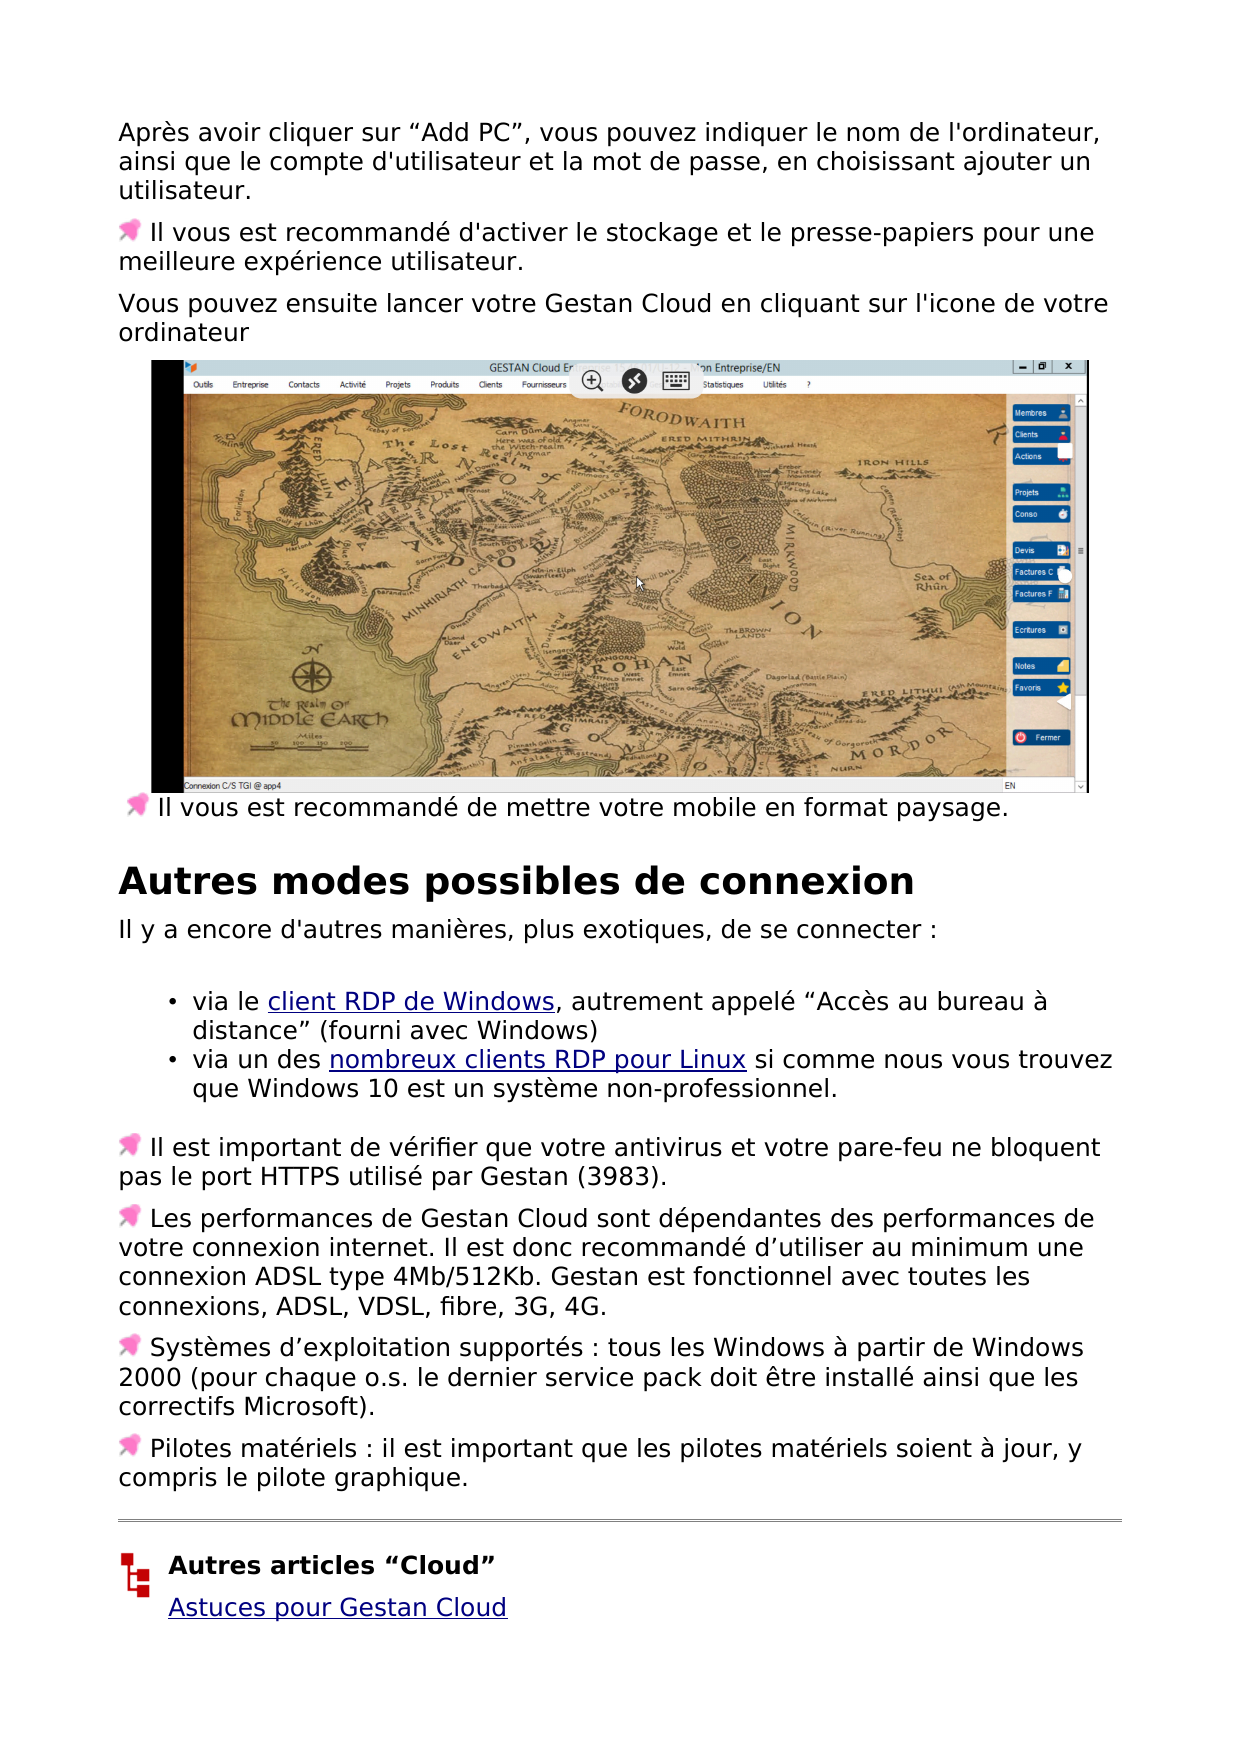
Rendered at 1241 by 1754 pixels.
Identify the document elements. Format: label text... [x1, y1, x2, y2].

picture [118, 1333, 142, 1357]
picture [118, 218, 142, 242]
text Il vous est recommandé d'activer le stockage et le presse-papiers pour une meilleure expérience utilisateur. [118, 218, 1122, 277]
picture [118, 1433, 142, 1457]
text Il y a encore d'autres manières, plus exotiques, de se connecter : [118, 916, 1122, 945]
picture [118, 1551, 169, 1601]
text Systèmes d’exploitation supportés : tous les Windows à partir de Windows 2000 (pour chaque o.s. le dernier service pack doit être installé ainsi que les correctifs Microsoft). [118, 1333, 1122, 1421]
text Il vous est recommandé de mettre votre mobile en format paysage. [118, 360, 1122, 822]
picture [151, 360, 1089, 793]
text Il est important de vérifier que votre antivirus et votre pare-feu ne bloquent pas le port HTTPS utilisé par Gestan (3983). [118, 1133, 1122, 1192]
text Autres articles “Cloud” [169, 1551, 1122, 1580]
picture [118, 1133, 142, 1157]
text Vous pouvez ensuite lancer votre Gestan Cloud en cliquant sur l'icone de votre ordinateur [118, 289, 1122, 347]
list via le client RDP de Windows, autrement appelé “Accès au bureau à distance” (fourni avec Windows) [177, 987, 1122, 1045]
picture [118, 1204, 142, 1228]
subtitle Autres modes possibles de connexion [118, 859, 1122, 903]
text Astuces pour Gestan Cloud [118, 1593, 1122, 1622]
text Pilotes matériels : il est important que les pilotes matériels soient à jour, y compris le pilote graphique. [118, 1434, 1122, 1492]
text Les performances de Gestan Cloud sont dépendantes des performances de votre connexion internet. Il est donc recommandé d’utiliser au minimum une connexion ADSL type 4Mb/512Kb. Gestan est fonctionnel avec toutes les connexions, ADSL, VDSL, fibre, 3G, 4G. [118, 1204, 1122, 1321]
picture [126, 792, 150, 817]
text Après avoir cliquer sur “Add PC”, vous pouvez indiquer le nom de l'ordinateur, ainsi que le compte d'utilisateur et la mot de passe, en choisissant ajouter un utilisateur. [118, 118, 1122, 206]
list via un des nombreux clients RDP pour Linux si comme nous vous trouvez que Windows 10 est un système non-professionnel. [177, 1045, 1122, 1103]
